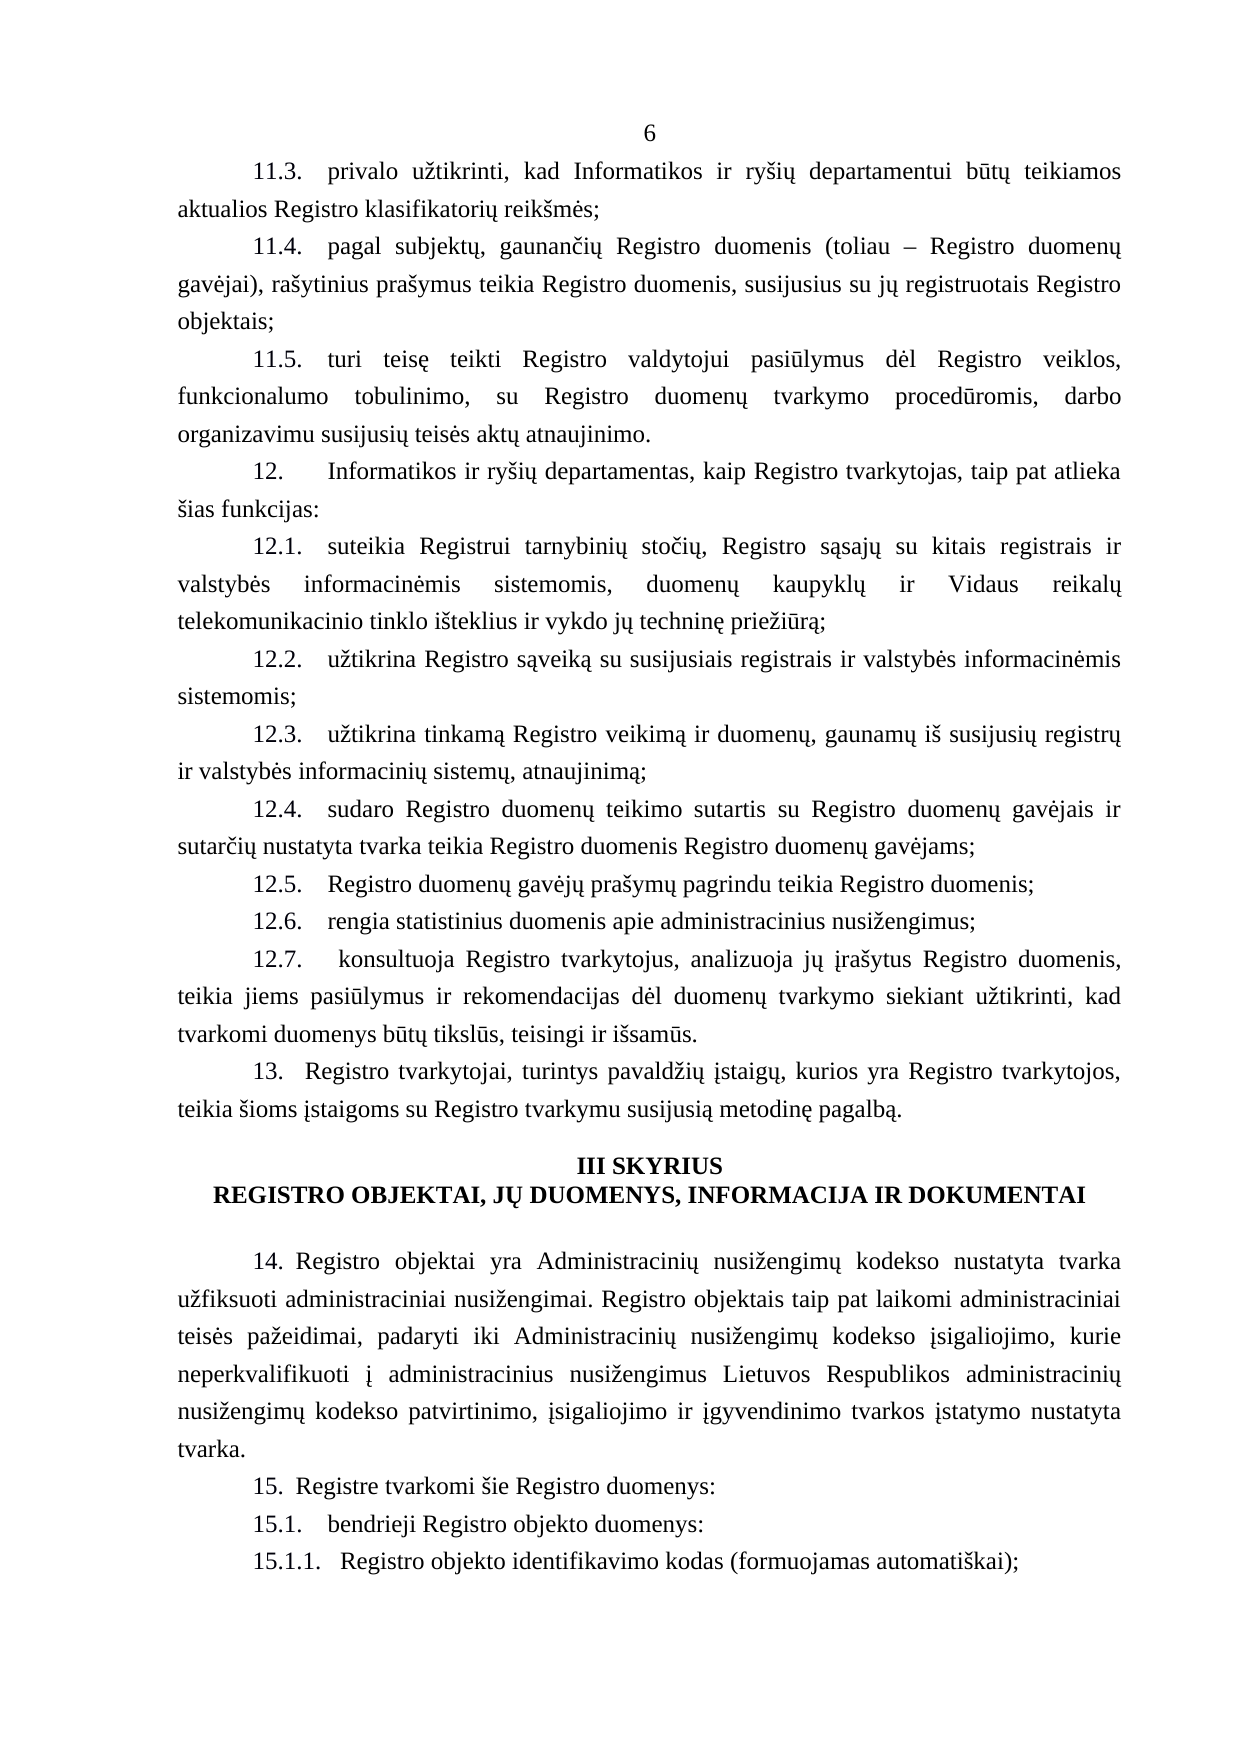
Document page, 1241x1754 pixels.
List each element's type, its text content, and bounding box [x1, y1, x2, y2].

text 12.2. užtikrina Registro sąveiką su susijusiais registrais ir valstybės informacinėmis sistemomis; [177, 635, 1122, 710]
text 15.1.1. Registro objekto identifikavimo kodas (formuojamas automatiškai); [177, 1538, 1122, 1575]
text 12.1. suteikia Registrui tarnybinių stočių, Registro sąsajų su kitais registrais ir valstybės informacinėmis sistemomis, duomenų kaupyklų ir Vidaus reikalų telekomunikacinio tinklo išteklius ir vykdo jų techninę priežiūrą; [177, 523, 1122, 635]
text REGISTRO OBJEKTAI, JŲ DUOMENYS, INFORMACIJA IR DOKUMENTAI [177, 1180, 1122, 1209]
text 11.5. turi teisę teikti Registro valdytojui pasiūlymus dėl Registro veiklos, funkcionalumo tobulinimo, su Registro duomenų tvarkymo procedūromis, darbo organizavimu susijusių teisės aktų atnaujinimo. [177, 335, 1122, 448]
text 11.4. pagal subjektų, gaunančių Registro duomenis (toliau – Registro duomenų gavėjai), rašytinius prašymus teikia Registro duomenis, susijusius su jų registruotais Registro objektais; [177, 223, 1122, 335]
text 12.4. sudaro Registro duomenų teikimo sutartis su Registro duomenų gavėjais ir sutarčių nustatyta tvarka teikia Registro duomenis Registro duomenų gavėjams; [177, 785, 1122, 860]
text 14. Registro objektai yra Administracinių nusižengimų kodekso nustatyta tvarka užfiksuoti administraciniai nusižengimai. Registro objektais taip pat laikomi administraciniai teisės pažeidimai, padaryti iki Administracinių nusižengimų kodekso įsigaliojimo, kurie neperkvalifikuoti į administracinius nusižengimus Lietuvos Respublikos administracinių nusižengimų kodekso patvirtinimo, įsigaliojimo ir įgyvendinimo tvarkos įstatymo nustatyta tvarka. [177, 1238, 1122, 1463]
text 15.1. bendrieji Registro objekto duomenys: [177, 1500, 1122, 1538]
text 12. Informatikos ir ryšių departamentas, kaip Registro tvarkytojas, taip pat atlieka šias funkcijas: [177, 448, 1122, 523]
text 15. Registre tvarkomi šie Registro duomenys: [177, 1463, 1122, 1500]
text III SKYRIUS [177, 1151, 1122, 1180]
text 13. Registro tvarkytojai, turintys pavaldžių įstaigų, kurios yra Registro tvarkytojos, teikia šioms įstaigoms su Registro tvarkymu susijusią metodinę pagalbą. [177, 1048, 1122, 1123]
text 12.6. rengia statistinius duomenis apie administracinius nusižengimus; [177, 898, 1122, 935]
text 12.5. Registro duomenų gavėjų prašymų pagrindu teikia Registro duomenis; [177, 860, 1122, 898]
text 11.3. privalo užtikrinti, kad Informatikos ir ryšių departamentui būtų teikiamos aktualios Registro klasifikatorių reikšmės; [177, 148, 1122, 223]
text 12.3. užtikrina tinkamą Registro veikimą ir duomenų, gaunamų iš susijusių registrų ir valstybės informacinių sistemų, atnaujinimą; [177, 710, 1122, 785]
text 12.7. konsultuoja Registro tvarkytojus, analizuoja jų įrašytus Registro duomenis, teikia jiems pasiūlymus ir rekomendacijas dėl duomenų tvarkymo siekiant užtikrinti, kad tvarkomi duomenys būtų tikslūs, teisingi ir išsamūs. [177, 935, 1122, 1048]
